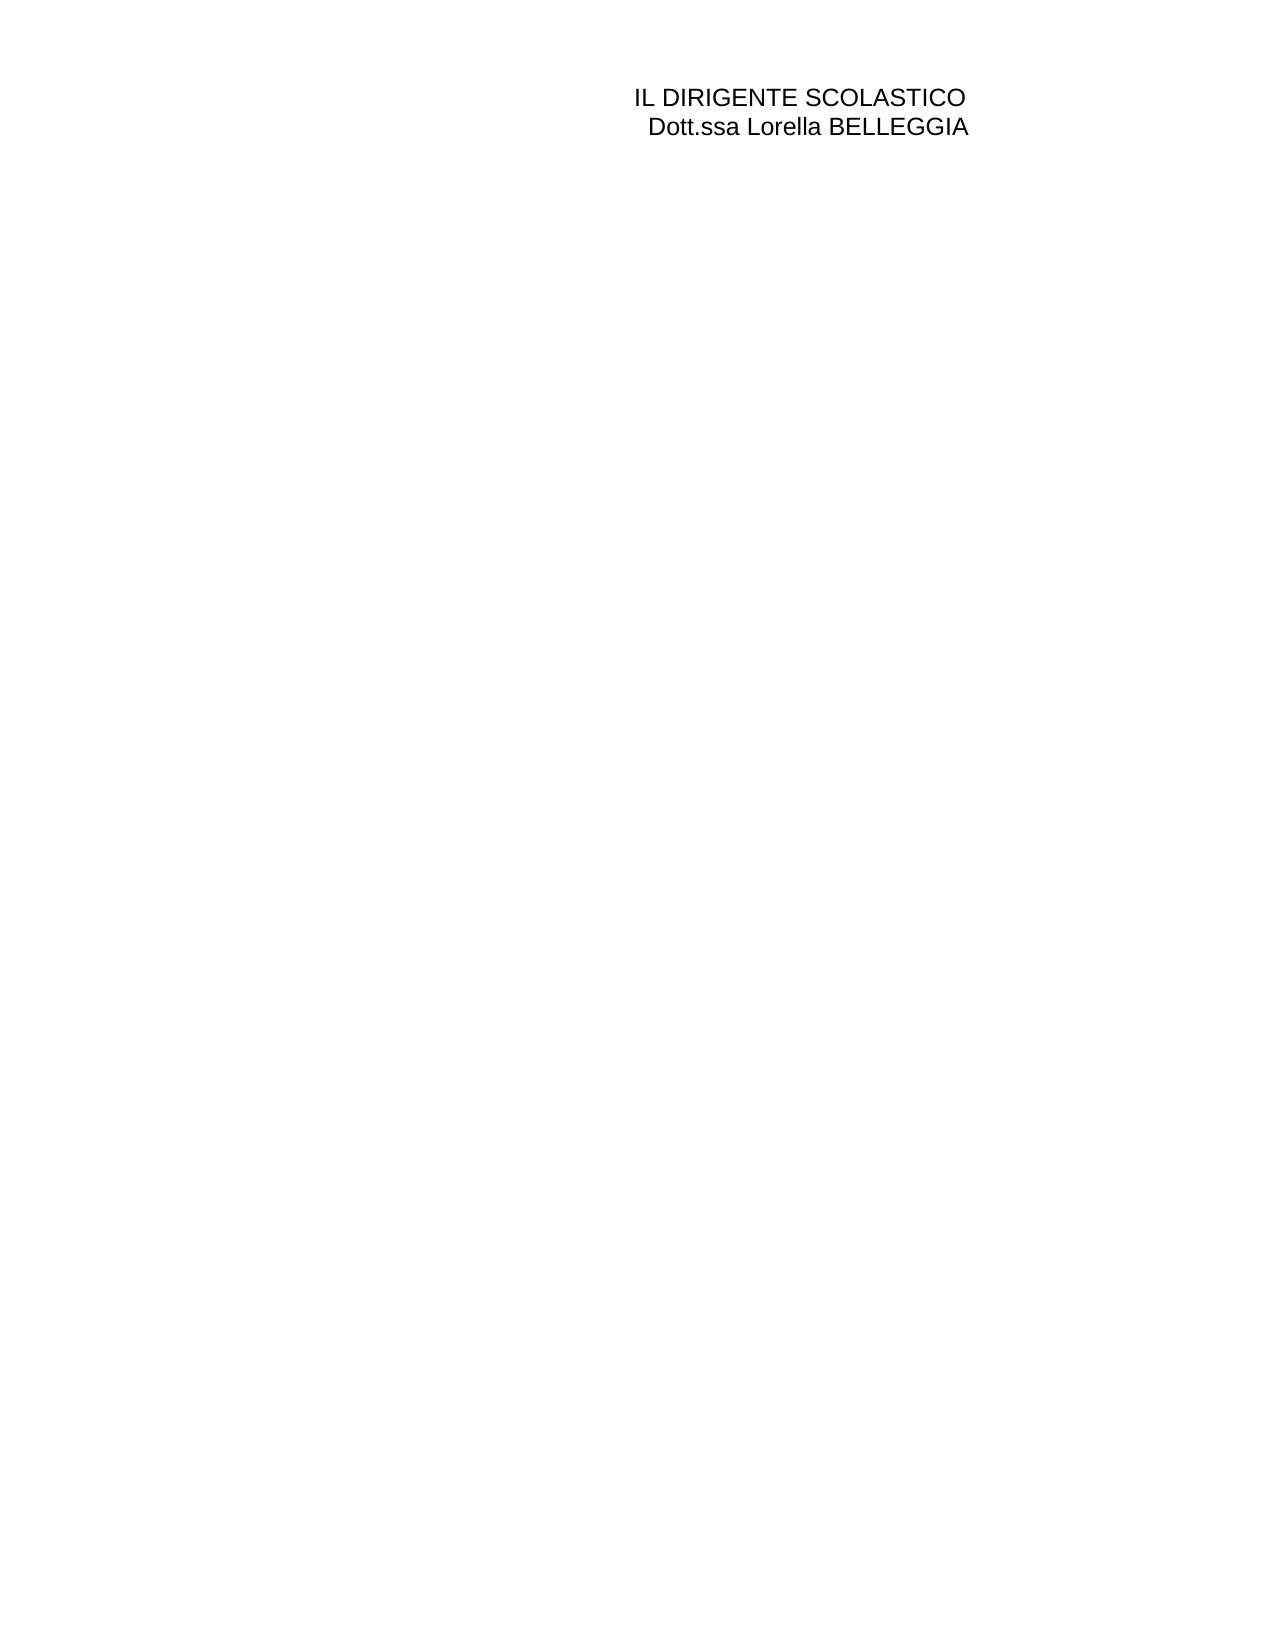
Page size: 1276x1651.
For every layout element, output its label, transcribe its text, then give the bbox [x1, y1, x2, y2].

text IL DIRIGENTE SCOLASTICO [94, 83, 1151, 111]
text Dott.ssa Lorella BELLEGGIA [94, 111, 1151, 140]
